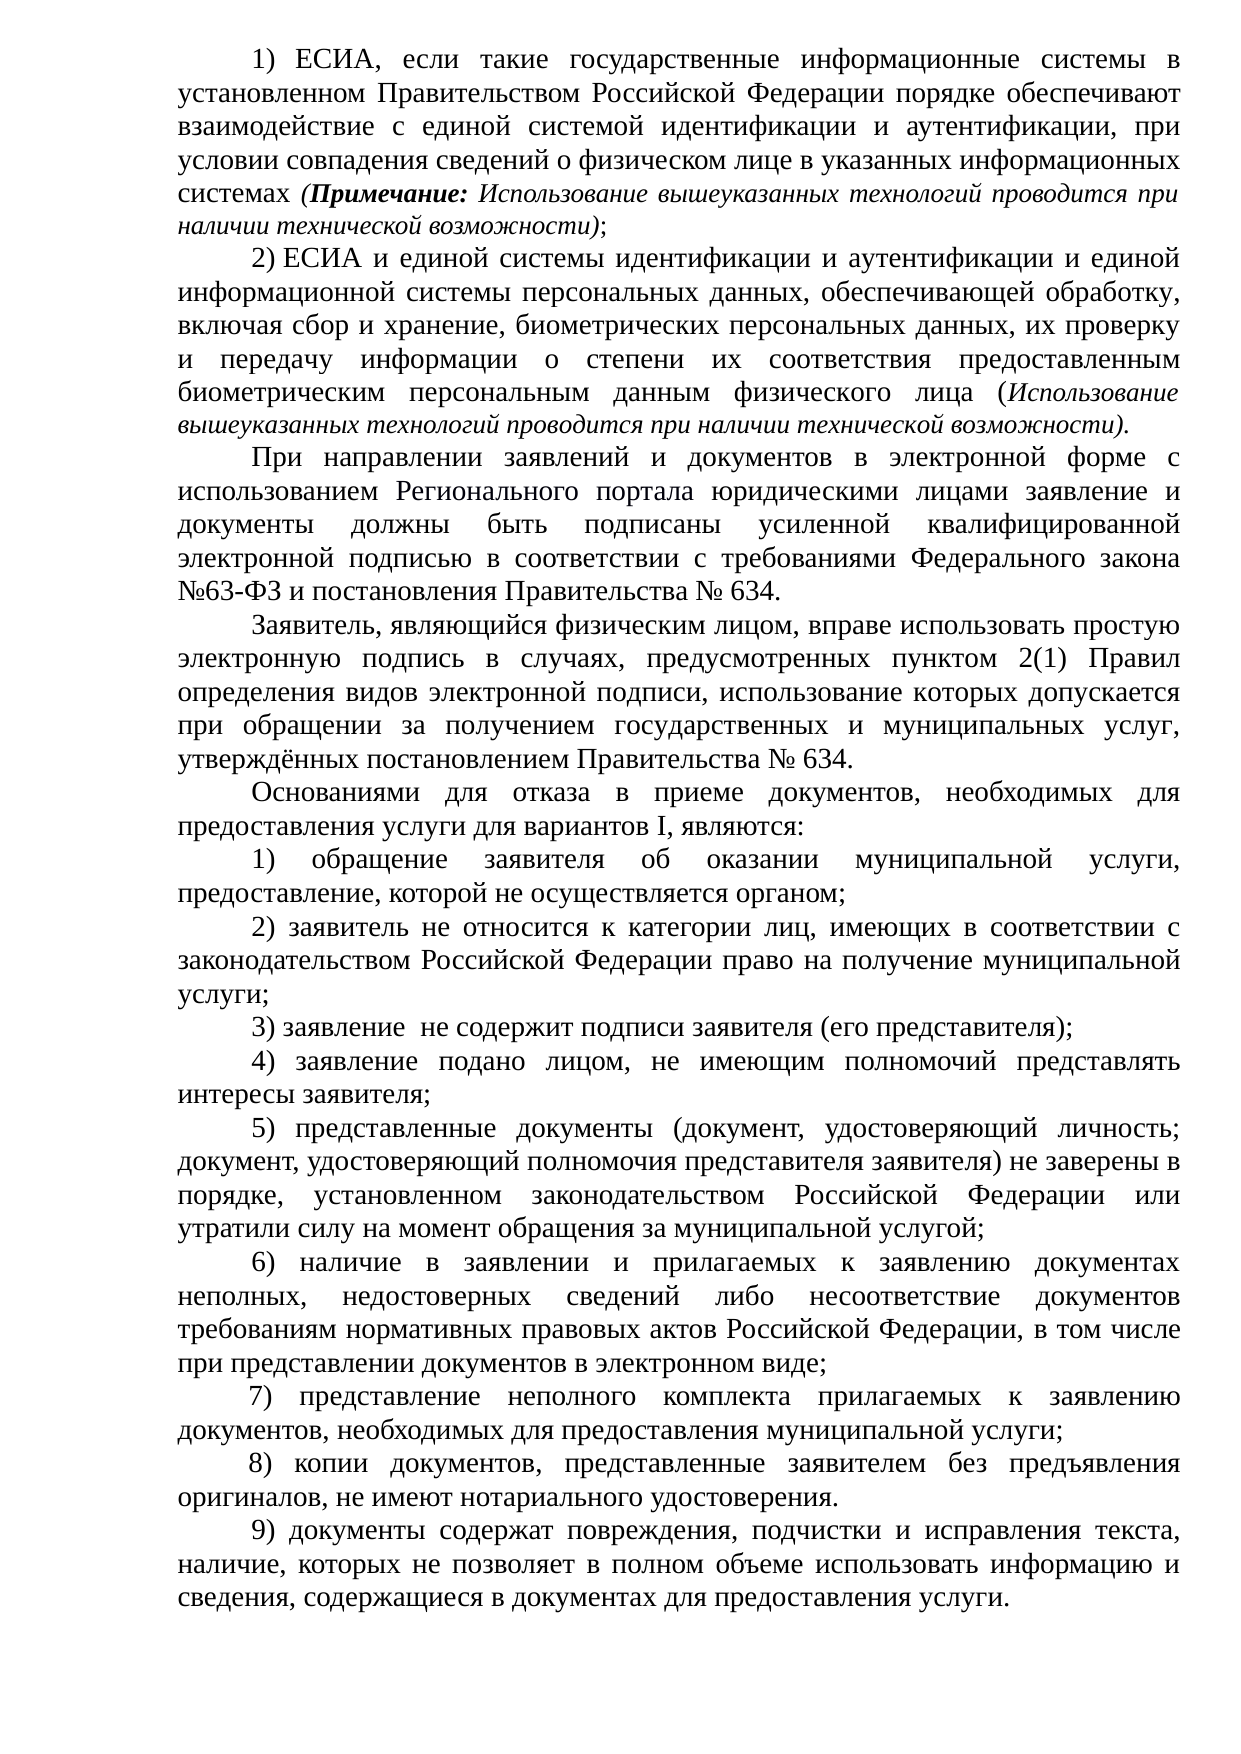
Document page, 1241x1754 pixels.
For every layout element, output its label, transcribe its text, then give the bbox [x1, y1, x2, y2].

text 4) заявление подано лицом, не имеющим полномочий представлять интересы заявителя; [177, 1043, 1181, 1110]
text 3) заявление не содержит подписи заявителя (его представителя); [177, 1009, 1181, 1043]
text При направлении заявлений и документов в электронной форме с использованием Регионального портала юридическими лицами заявление и документы должны быть подписаны усиленной квалифицированной электронной подписью в соответствии с требованиями Федерального закона №63-ФЗ и постановления Правительства № 634. [177, 439, 1181, 607]
text 9) документы содержат повреждения, подчистки и исправления текста, наличие, которых не позволяет в полном объеме использовать информацию и сведения, содержащиеся в документах для предоставления услуги. [177, 1512, 1181, 1613]
text 5) представленные документы (документ, удостоверяющий личность; документ, удостоверяющий полномочия представителя заявителя) не заверены в порядке, установленном законодательством Российской Федерации или утратили силу на момент обращения за муниципальной услугой; [177, 1110, 1181, 1244]
text 6) наличие в заявлении и прилагаемых к заявлению документах неполных, недостоверных сведений либо несоответствие документов требованиям нормативных правовых актов Российской Федерации, в том числе при представлении документов в электронном виде; [177, 1244, 1181, 1378]
text 2) заявитель не относится к категории лиц, имеющих в соответствии с законодательством Российской Федерации право на получение муниципальной услуги; [177, 909, 1181, 1009]
text 7) представление неполного комплекта прилагаемых к заявлению документов, необходимых для предоставления муниципальной услуги; [177, 1378, 1181, 1445]
text 2) ЕСИА и единой системы идентификации и аутентификации и единой информационной системы персональных данных, обеспечивающей обработку, включая сбор и хранение, биометрических персональных данных, их проверку и передачу информации о степени их соответствия предоставленным биометрическим персональным данным физического лица (Использование вышеуказанных технологий проводится при наличии технической возможности). [177, 240, 1181, 439]
text Основаниями для отказа в приеме документов, необходимых для предоставления услуги для вариантов I, являются: [177, 774, 1181, 842]
text Заявитель, являющийся физическим лицом, вправе использовать простую электронную подпись в случаях, предусмотренных пунктом 2(1) Правил определения видов электронной подписи, использование которых допускается при обращении за получением государственных и муниципальных услуг, утверждённых постановлением Правительства № 634. [177, 607, 1181, 774]
text 1) обращение заявителя об оказании муниципальной услуги, предоставление, которой не осуществляется органом; [177, 842, 1181, 909]
text 1) ЕСИА, если такие государственные информационные системы в установленном Правительством Российской Федерации порядке обеспечивают взаимодействие с единой системой идентификации и аутентификации, при условии совпадения сведений о физическом лице в указанных информационных системах (Примечание: Использование вышеуказанных технологий проводится при наличии технической возможности); [177, 41, 1181, 240]
text 8) копии документов, представленные заявителем без предъявления оригиналов, не имеют нотариального удостоверения. [177, 1445, 1181, 1512]
